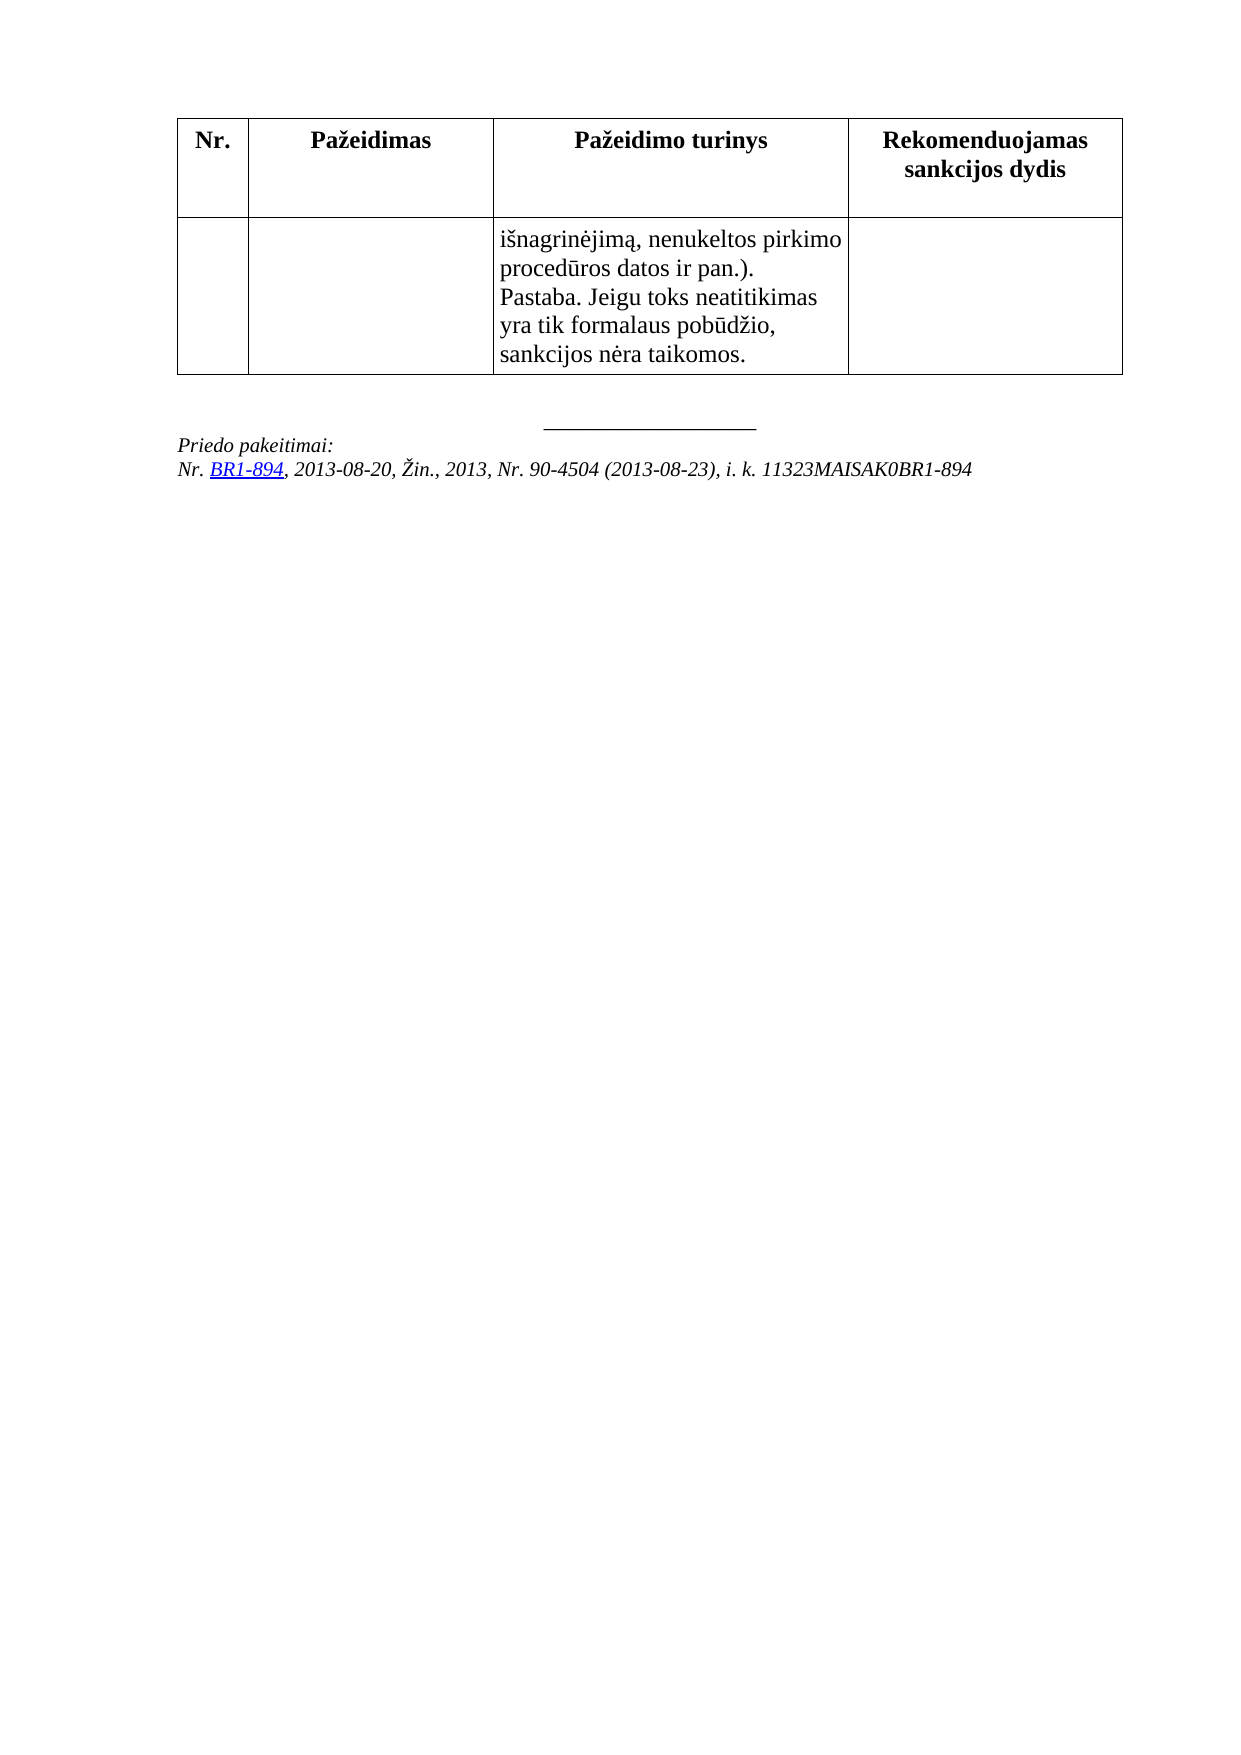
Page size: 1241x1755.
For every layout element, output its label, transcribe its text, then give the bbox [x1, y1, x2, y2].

table_header Rekomenduojamas sankcijos dydis [849, 119, 1122, 217]
text _________________ [177, 404, 1122, 432]
table_cell išnagrinėjimą, nenukeltos pirkimo procedūros datos ir pan.). Pastaba. Jeigu toks neatitikimas yra tik formalaus pobūdžio, sankcijos nėra taikomos. [494, 218, 848, 374]
table_cell [249, 218, 493, 374]
text Nr. BR1-894, 2013-08-20, Žin., 2013, Nr. 90-4504 (2013-08-23), i. k. 11323MAISAK0BR1-894 [177, 457, 1122, 481]
table_header Pažeidimas [249, 119, 493, 217]
text Priedo pakeitimai: [177, 432, 1122, 457]
table_cell [849, 218, 1122, 374]
table_header Pažeidimo turinys [494, 119, 848, 217]
table_header Nr. [178, 119, 248, 217]
table_cell [178, 218, 248, 374]
